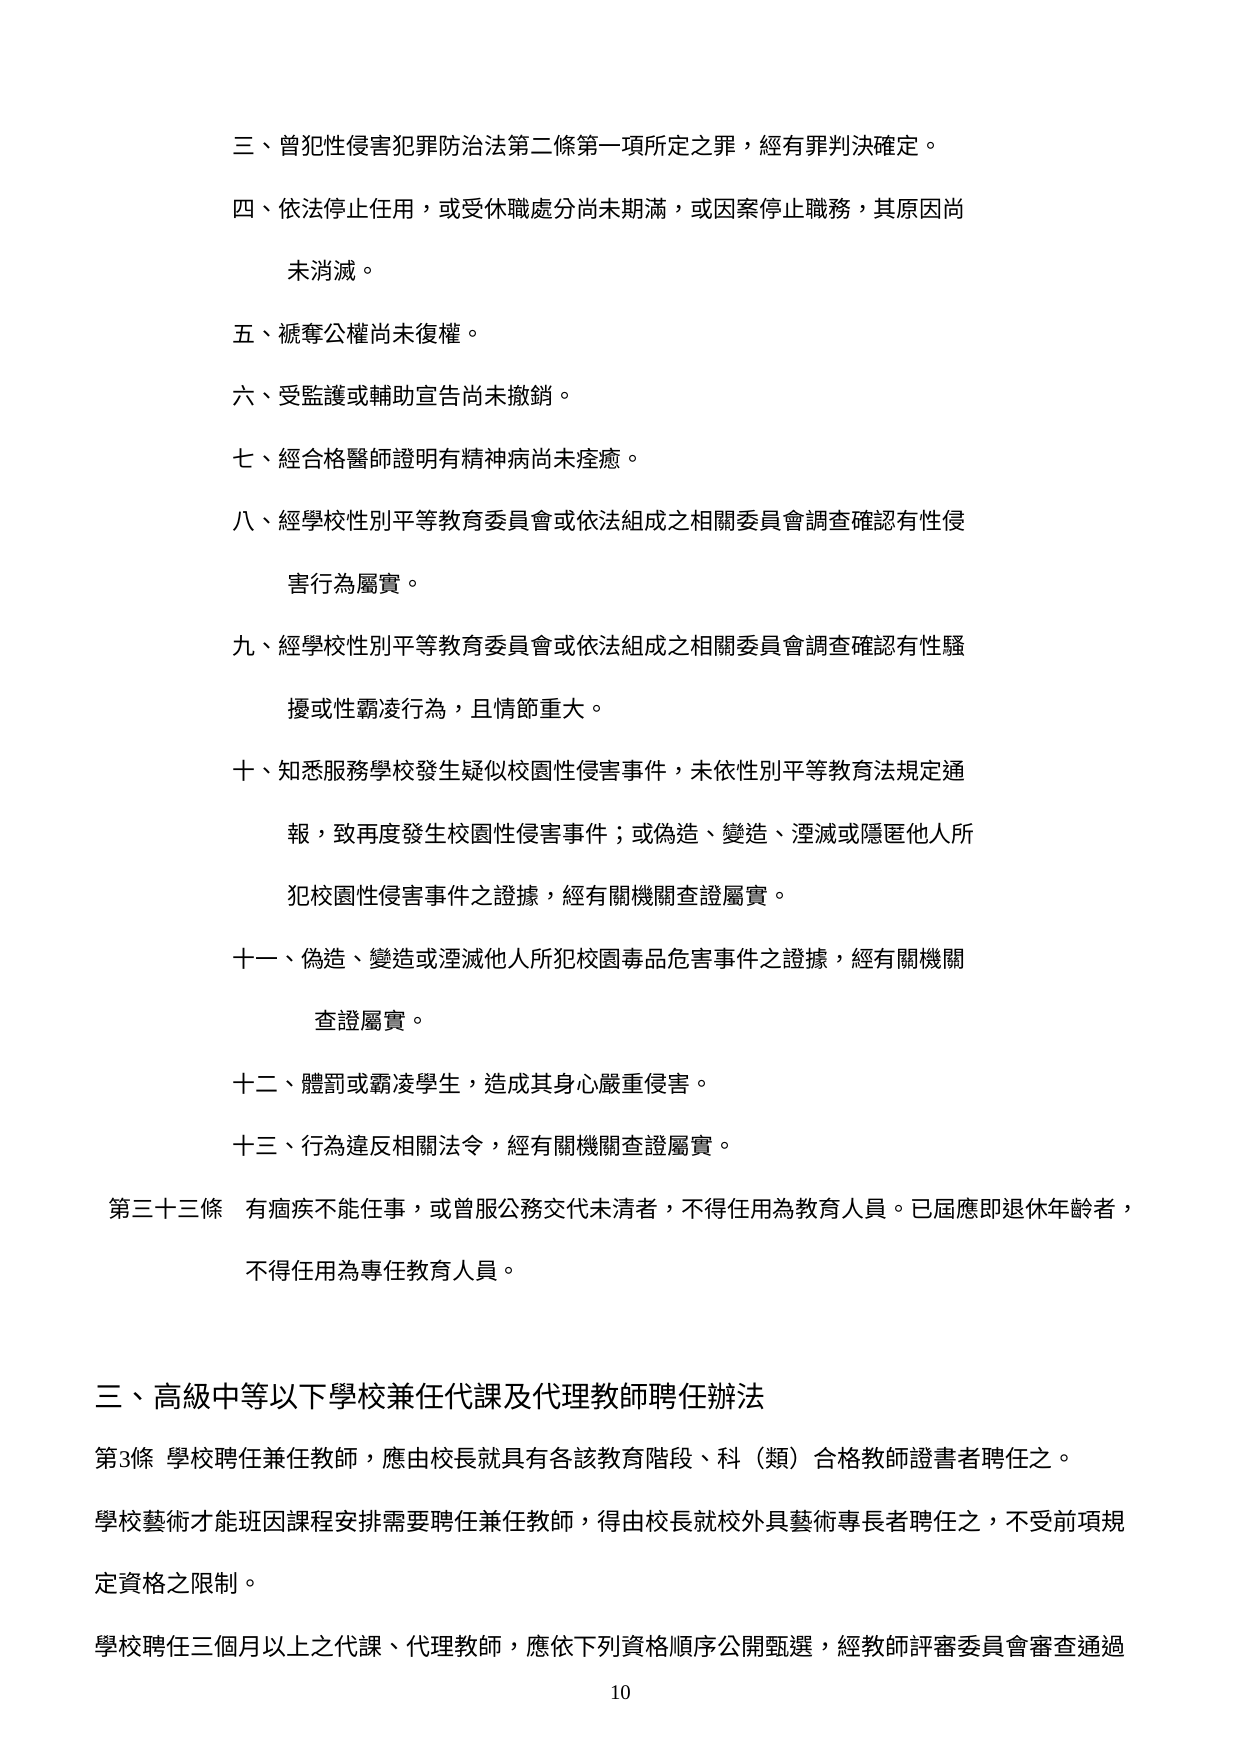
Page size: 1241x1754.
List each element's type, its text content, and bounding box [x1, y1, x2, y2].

text 第三十三條 有痼疾不能任事，或曾服公務交代未清者，不得任用為教育人員。已屆應即退休年齡者，不得任用為專任教育人員。 [108, 1166, 1146, 1291]
text 報，致再度發生校園性侵害事件；或偽造、變造、湮滅或隱匿他人所 [94, 791, 1146, 853]
text 九、經學校性別平等教育委員會或依法組成之相關委員會調查確認有性騷 [94, 603, 1146, 666]
text 六、受監護或輔助宣告尚未撤銷。 [94, 353, 1146, 416]
text 擾或性霸凌行為，且情節重大。 [94, 666, 1146, 728]
text 十二、體罰或霸凌學生，造成其身心嚴重侵害。 [94, 1041, 1146, 1103]
text 七、經合格醫師證明有精神病尚未痊癒。 [94, 416, 1146, 478]
text 三、高級中等以下學校兼任代課及代理教師聘任辦法 [94, 1353, 1146, 1416]
text 三、曾犯性侵害犯罪防治法第二條第一項所定之罪，經有罪判決確定。 [94, 103, 1146, 166]
text 犯校園性侵害事件之證據，經有關機關查證屬實。 [94, 853, 1146, 916]
text 第3條 學校聘任兼任教師，應由校長就具有各該教育階段、科（類）合格教師證書者聘任之。 [94, 1416, 1146, 1478]
text 十三、行為違反相關法令，經有關機關查證屬實。 [94, 1103, 1146, 1166]
text 學校聘任三個月以上之代課、代理教師，應依下列資格順序公開甄選，經教師評審委員會審查通過 [94, 1603, 1146, 1666]
text 十一、偽造、變造或湮滅他人所犯校園毒品危害事件之證據，經有關機關 [94, 916, 1146, 978]
text 五、褫奪公權尚未復權。 [94, 291, 1146, 353]
text 八、經學校性別平等教育委員會或依法組成之相關委員會調查確認有性侵 [94, 478, 1146, 541]
text 害行為屬實。 [94, 541, 1146, 603]
text 四、依法停止任用，或受休職處分尚未期滿，或因案停止職務，其原因尚 [94, 166, 1146, 228]
text 十、知悉服務學校發生疑似校園性侵害事件，未依性別平等教育法規定通 [94, 728, 1146, 791]
text 學校藝術才能班因課程安排需要聘任兼任教師，得由校長就校外具藝術專長者聘任之，不受前項規定資格之限制。 [94, 1478, 1146, 1603]
text 查證屬實。 [94, 978, 1146, 1041]
text 未消滅。 [94, 228, 1146, 291]
